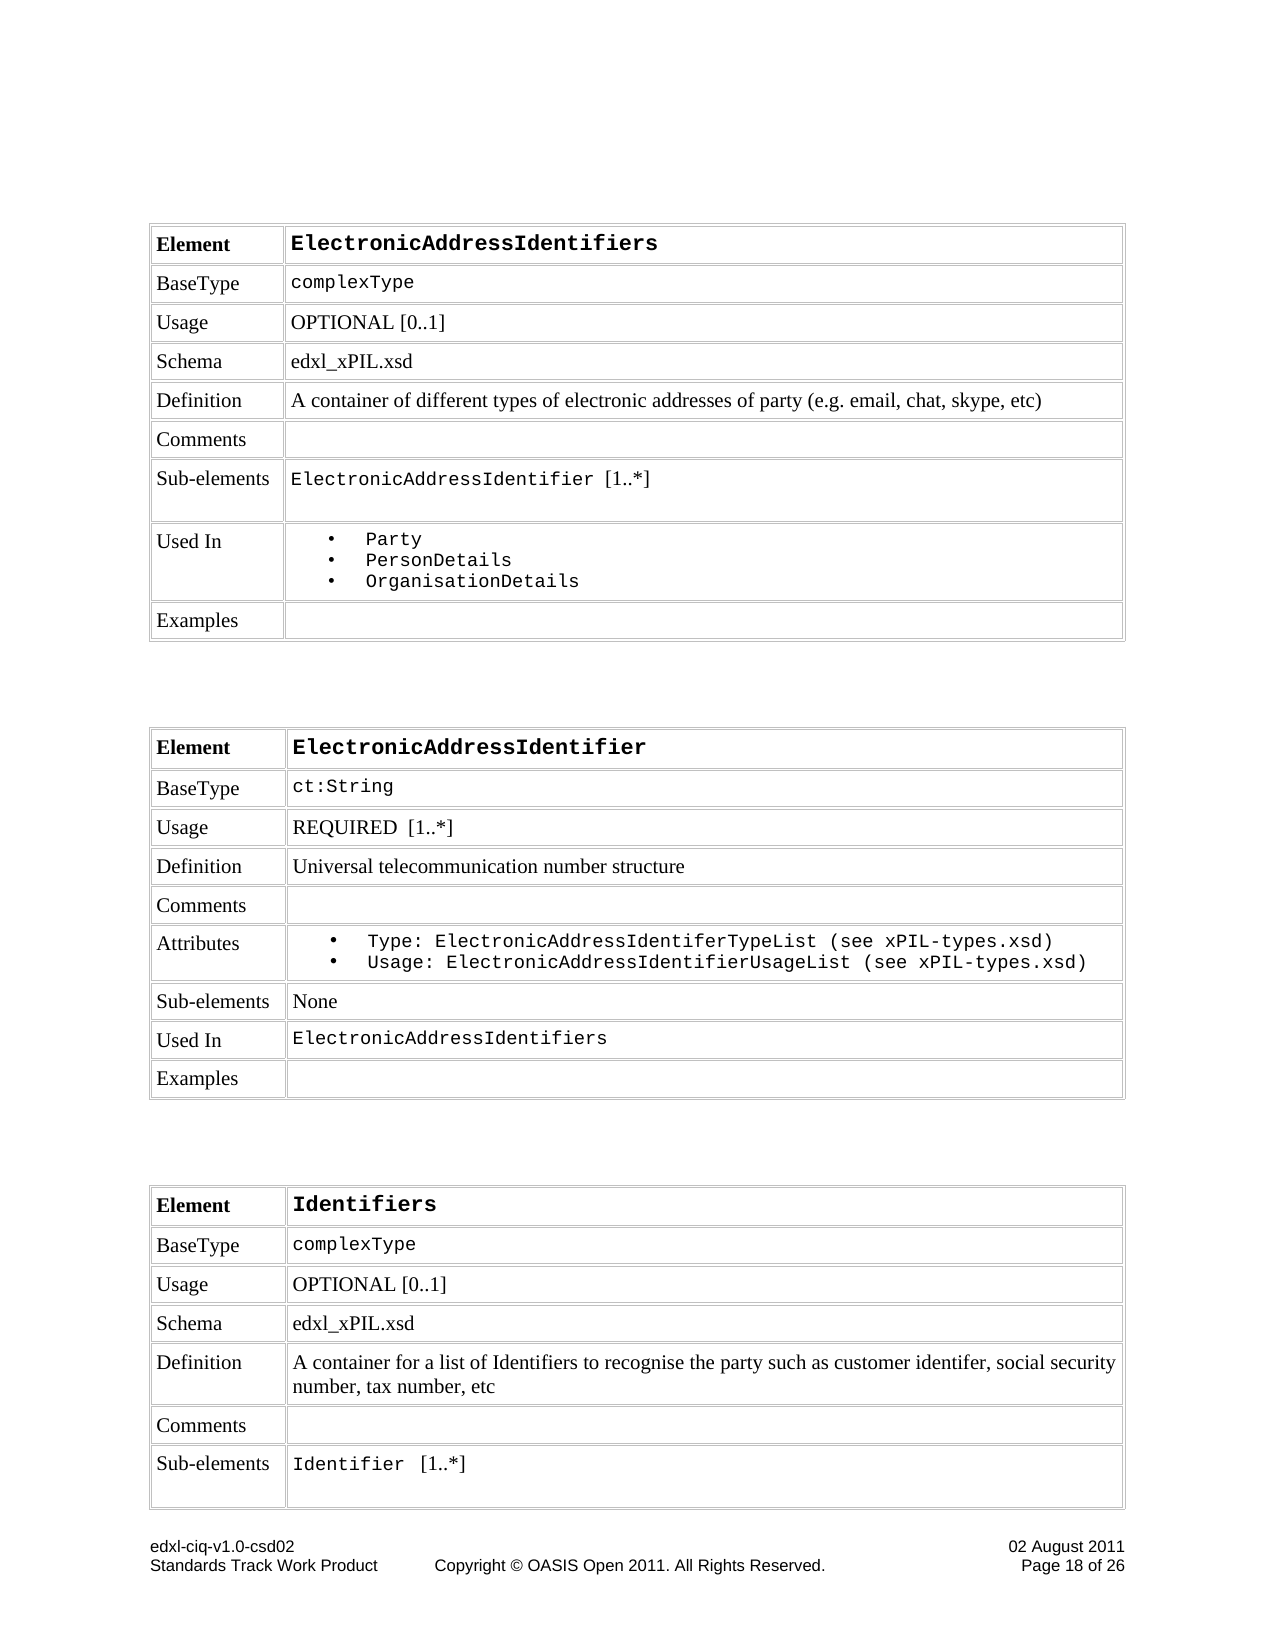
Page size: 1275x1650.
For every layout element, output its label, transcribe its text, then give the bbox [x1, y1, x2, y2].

table_cell Definition [152, 849, 285, 884]
table_cell OPTIONAL [0..1] [288, 1267, 1122, 1302]
table_cell Comments [152, 1407, 285, 1443]
table_cell Identifier [1..*] [288, 1446, 1122, 1507]
table_cell edxl_xPIL.xsd [286, 344, 1122, 379]
table_cell Schema [152, 344, 283, 379]
table_header Element [152, 730, 285, 767]
table_cell Used In [152, 1022, 285, 1058]
table_cell Usage [152, 810, 285, 845]
table_cell complexType [288, 1228, 1122, 1263]
table_cell Sub-elements [152, 984, 285, 1019]
table_cell Definition [152, 383, 283, 418]
table_header ElectronicAddressIdentifier [288, 730, 1122, 767]
table_cell Sub-elements [152, 1446, 285, 1507]
table_header ElectronicAddressIdentifiers [286, 227, 1122, 263]
table_cell [288, 887, 1122, 923]
table_cell Schema [152, 1306, 285, 1341]
table_cell [288, 1407, 1122, 1443]
table_cell Sub-elements [152, 460, 283, 521]
table_header Identifiers [288, 1188, 1122, 1224]
table_cell Type: ElectronicAddressIdentiferTypeList (see xPIL-types.xsd) Usage: ElectronicAddressIdentifierUsageList (see xPIL-types.xsd) [288, 926, 1122, 980]
table_cell Universal telecommunication number structure [288, 849, 1122, 884]
table_cell [286, 422, 1122, 457]
table_cell Usage [152, 305, 283, 341]
table_cell Comments [152, 887, 285, 923]
table_cell REQUIRED [1..*] [288, 810, 1122, 845]
table_cell OPTIONAL [0..1] [286, 305, 1122, 341]
table_header Element [152, 1188, 285, 1224]
table_cell A container for a list of Identifiers to recognise the party such as customer identifer, social security number, tax number, etc [288, 1344, 1122, 1404]
table_cell BaseType [152, 1228, 285, 1263]
table_cell edxl_xPIL.xsd [288, 1306, 1122, 1341]
table_cell complexType [286, 266, 1122, 302]
table_cell Used In [152, 524, 283, 599]
table_cell ct:String [288, 771, 1122, 806]
table_cell ElectronicAddressIdentifier [1..*] [286, 460, 1122, 521]
table_cell Examples [152, 603, 283, 638]
table_cell Party PersonDetails OrganisationDetails [286, 524, 1122, 599]
table_cell BaseType [152, 266, 283, 302]
table_cell Usage [152, 1267, 285, 1302]
table_cell A container of different types of electronic addresses of party (e.g. email, chat, skype, etc) [286, 383, 1122, 418]
table_cell BaseType [152, 771, 285, 806]
table_header Element [152, 227, 283, 263]
table_cell Examples [152, 1061, 285, 1097]
table_cell ElectronicAddressIdentifiers [288, 1022, 1122, 1058]
table_cell Attributes [152, 926, 285, 980]
table_cell [288, 1061, 1122, 1097]
table_cell Definition [152, 1344, 285, 1404]
table_cell Comments [152, 422, 283, 457]
table_cell [286, 603, 1122, 638]
table_cell None [288, 984, 1122, 1019]
